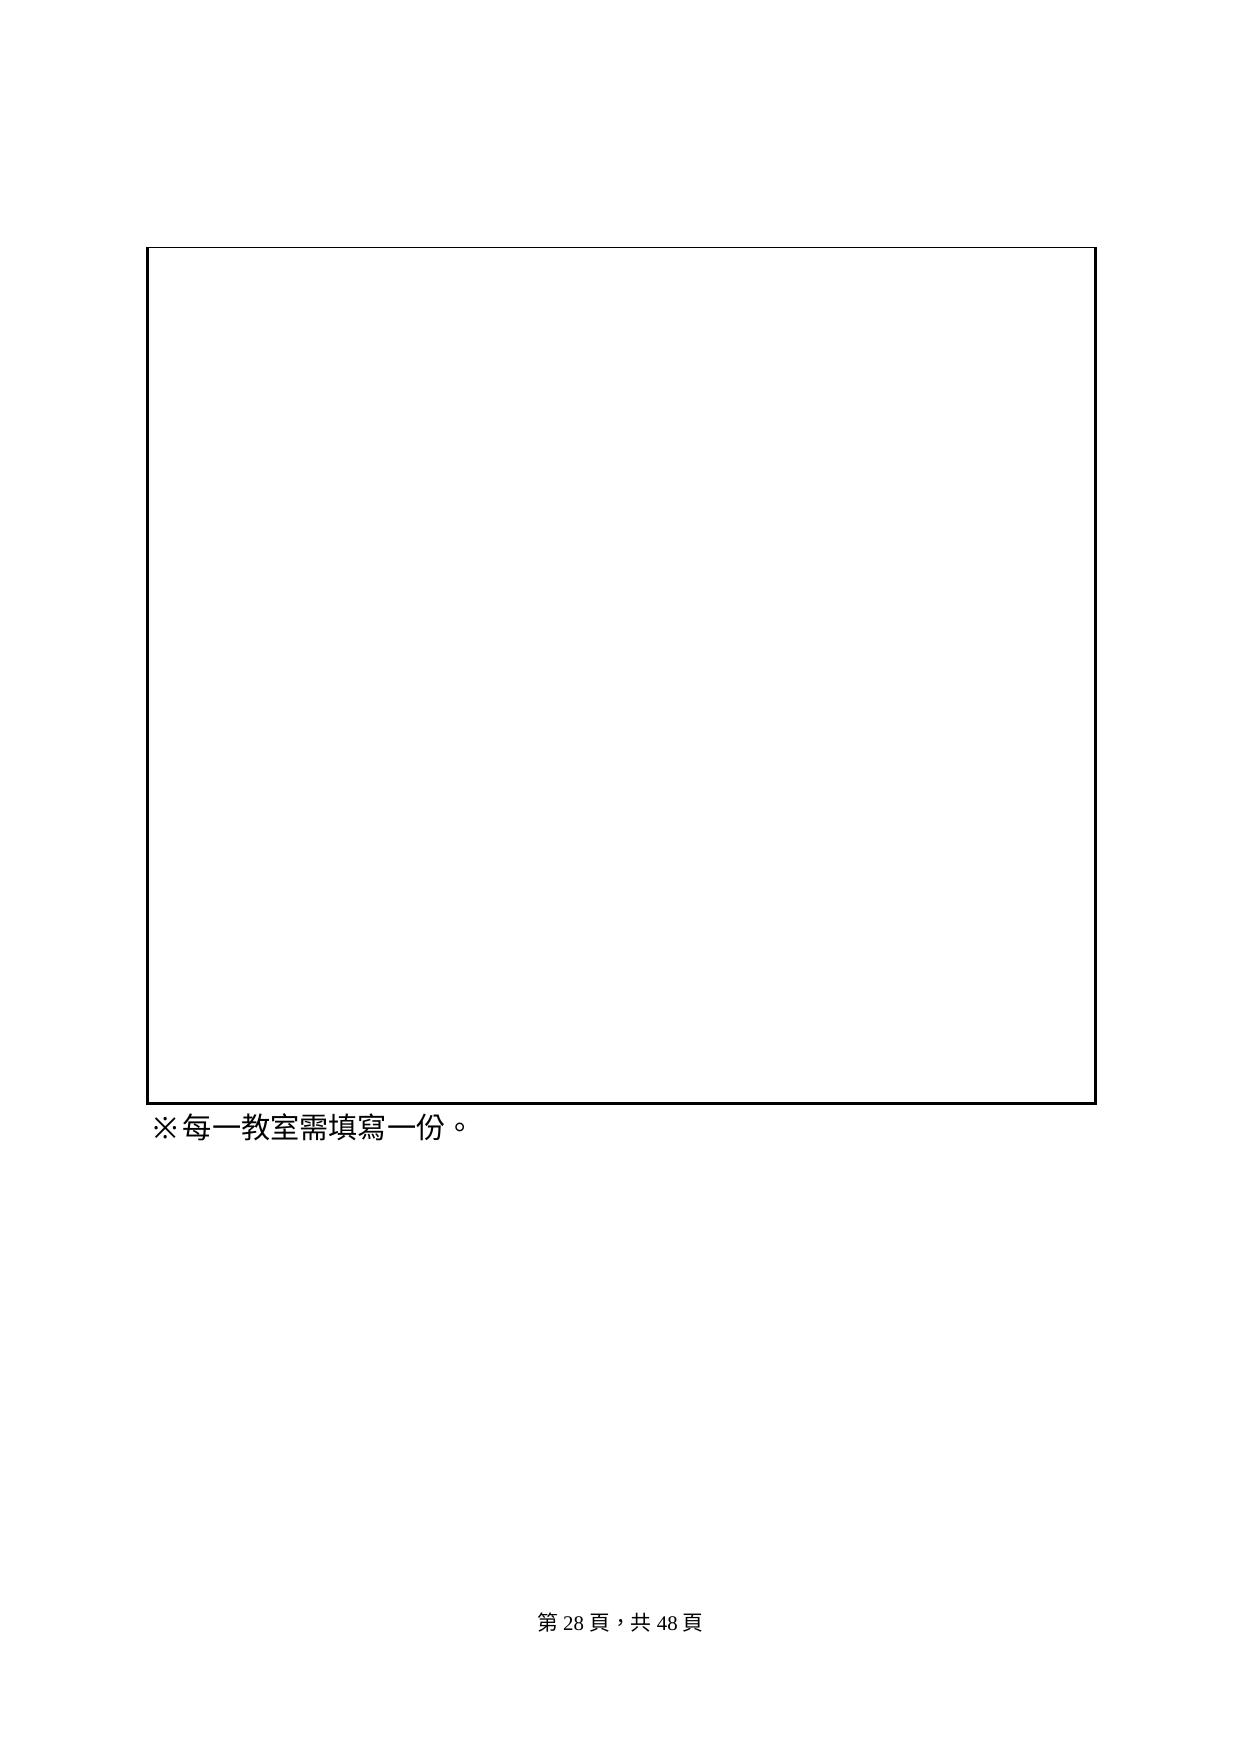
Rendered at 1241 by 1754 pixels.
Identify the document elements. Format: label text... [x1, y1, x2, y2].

table_cell [149, 248, 1094, 1102]
subtitle ※每一教室需填寫一份。 [148, 1105, 1092, 1147]
